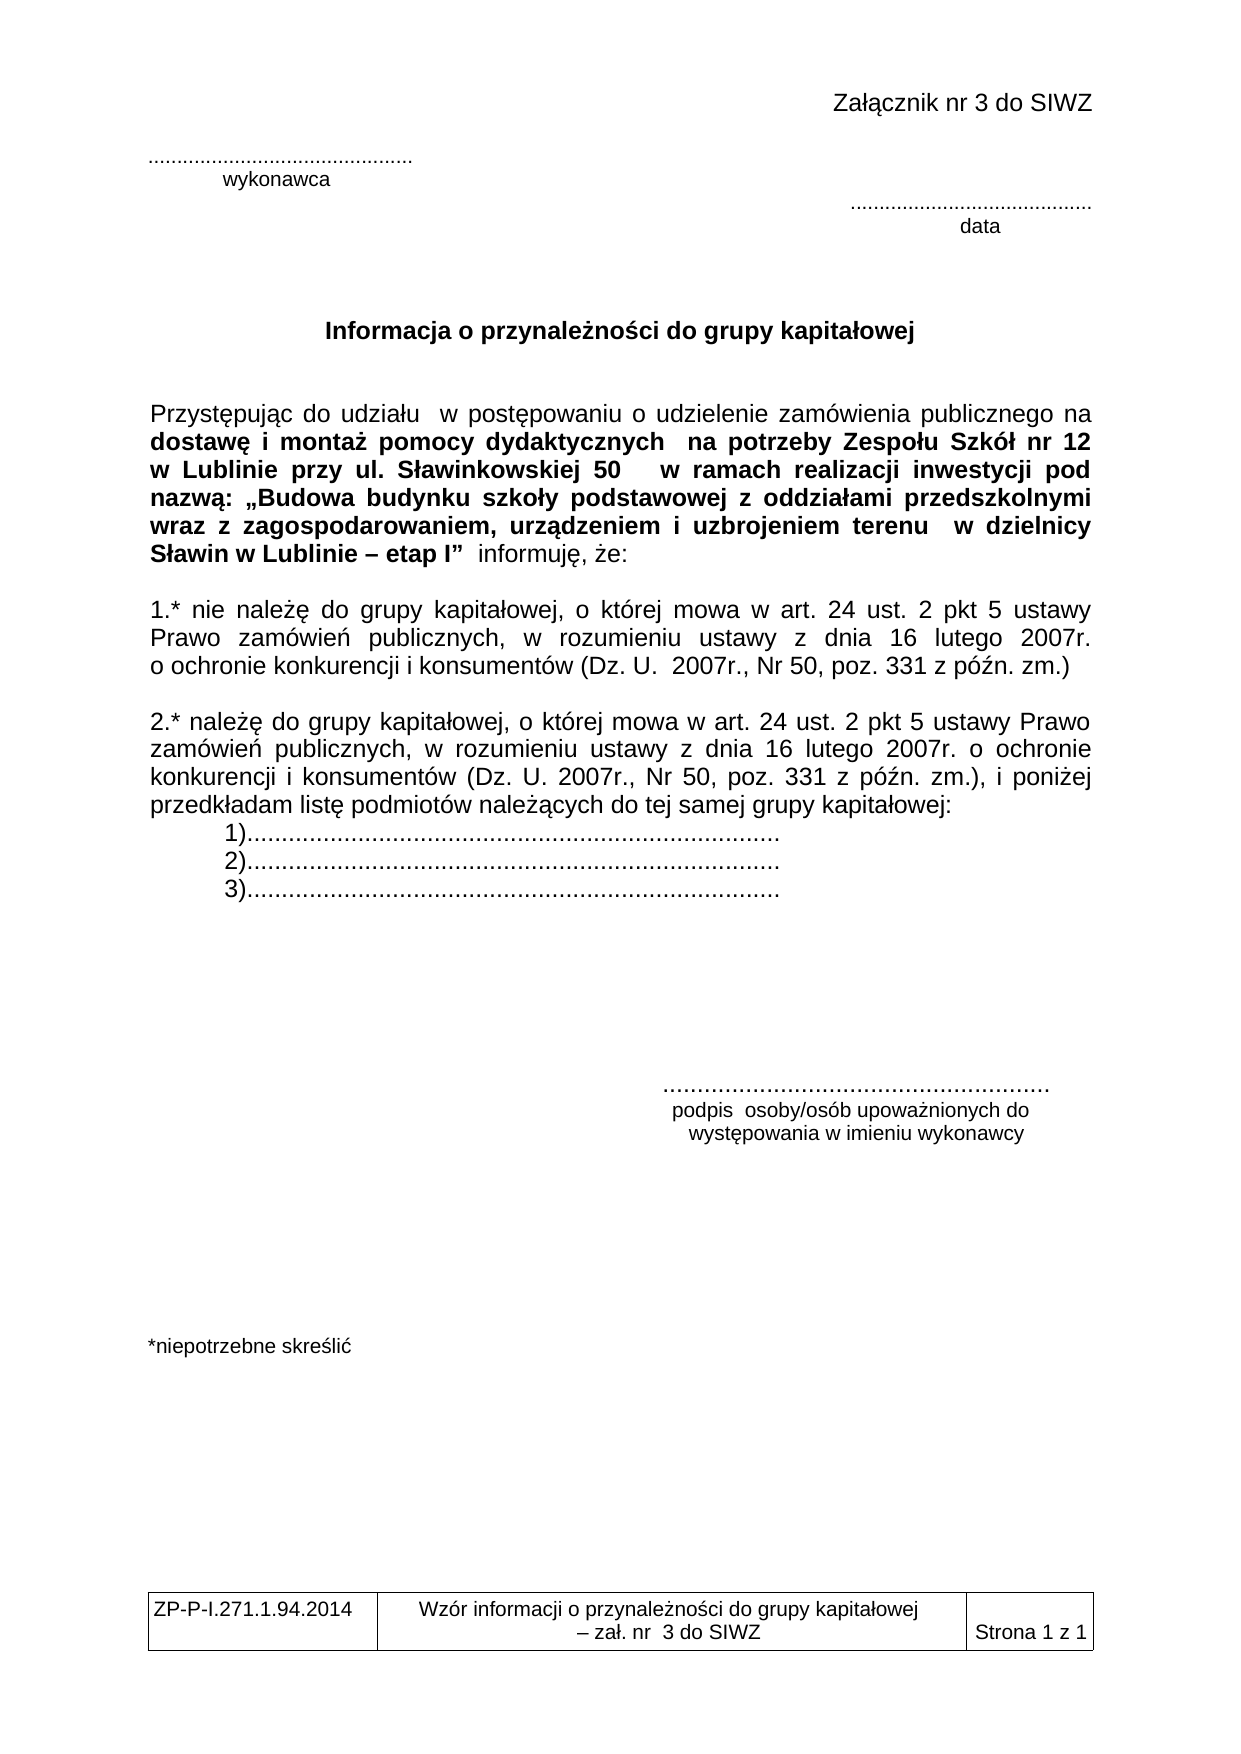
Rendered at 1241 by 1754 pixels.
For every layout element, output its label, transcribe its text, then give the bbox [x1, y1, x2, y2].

text Przystępując do udziału w postępowaniu o udzielenie zamówienia publicznego na dostawę i montaż pomocy dydaktycznych na potrzeby Zespołu Szkół nr 12 w Lublinie przy ul. Sławinkowskiej 50 w ramach realizacji inwestycji pod nazwą: „Budowa budynku szkoły podstawowej z oddziałami przedszkolnymi wraz z zagospodarowaniem, urządzeniem i uzbrojeniem terenu w dzielnicy Sławin w Lublinie – etap I” informuję, że: [150, 400, 1093, 568]
list 2)............................................................................. [224, 847, 1093, 875]
list 2.* należę do grupy kapitałowej, o której mowa w art. 24 ust. 2 pkt 5 ustawy Prawo zamówień publicznych, w rozumieniu ustawy z dnia 16 lutego 2007r. o ochronie konkurencji i konsumentów (Dz. U. 2007r., Nr 50, poz. 331 z późn. zm.), i poniżej przedkładam listę podmiotów należących do tej samej grupy kapitałowej: [150, 707, 1093, 819]
text podpis osoby/osób upoważnionych do [620, 1098, 1093, 1121]
text ........................................................ [620, 1070, 1093, 1098]
text data [148, 214, 1093, 237]
text *niepotrzebne skreślić [148, 1335, 1093, 1358]
text Informacja o przynależności do grupy kapitałowej [148, 316, 1093, 344]
text .......................................... [148, 191, 1093, 214]
list 3)............................................................................. [224, 875, 1093, 903]
text występowania w imieniu wykonawcy [620, 1121, 1093, 1144]
subtitle Załącznik nr 3 do SIWZ [148, 89, 1093, 117]
text .............................................. [148, 144, 1093, 168]
list 1)............................................................................. [224, 819, 1093, 847]
text wykonawca [148, 168, 1093, 191]
list 1.* nie należę do grupy kapitałowej, o której mowa w art. 24 ust. 2 pkt 5 ustawy Prawo zamówień publicznych, w rozumieniu ustawy z dnia 16 lutego 2007r. o ochronie konkurencji i konsumentów (Dz. U. 2007r., Nr 50, poz. 331 z późn. zm.) [150, 596, 1093, 679]
